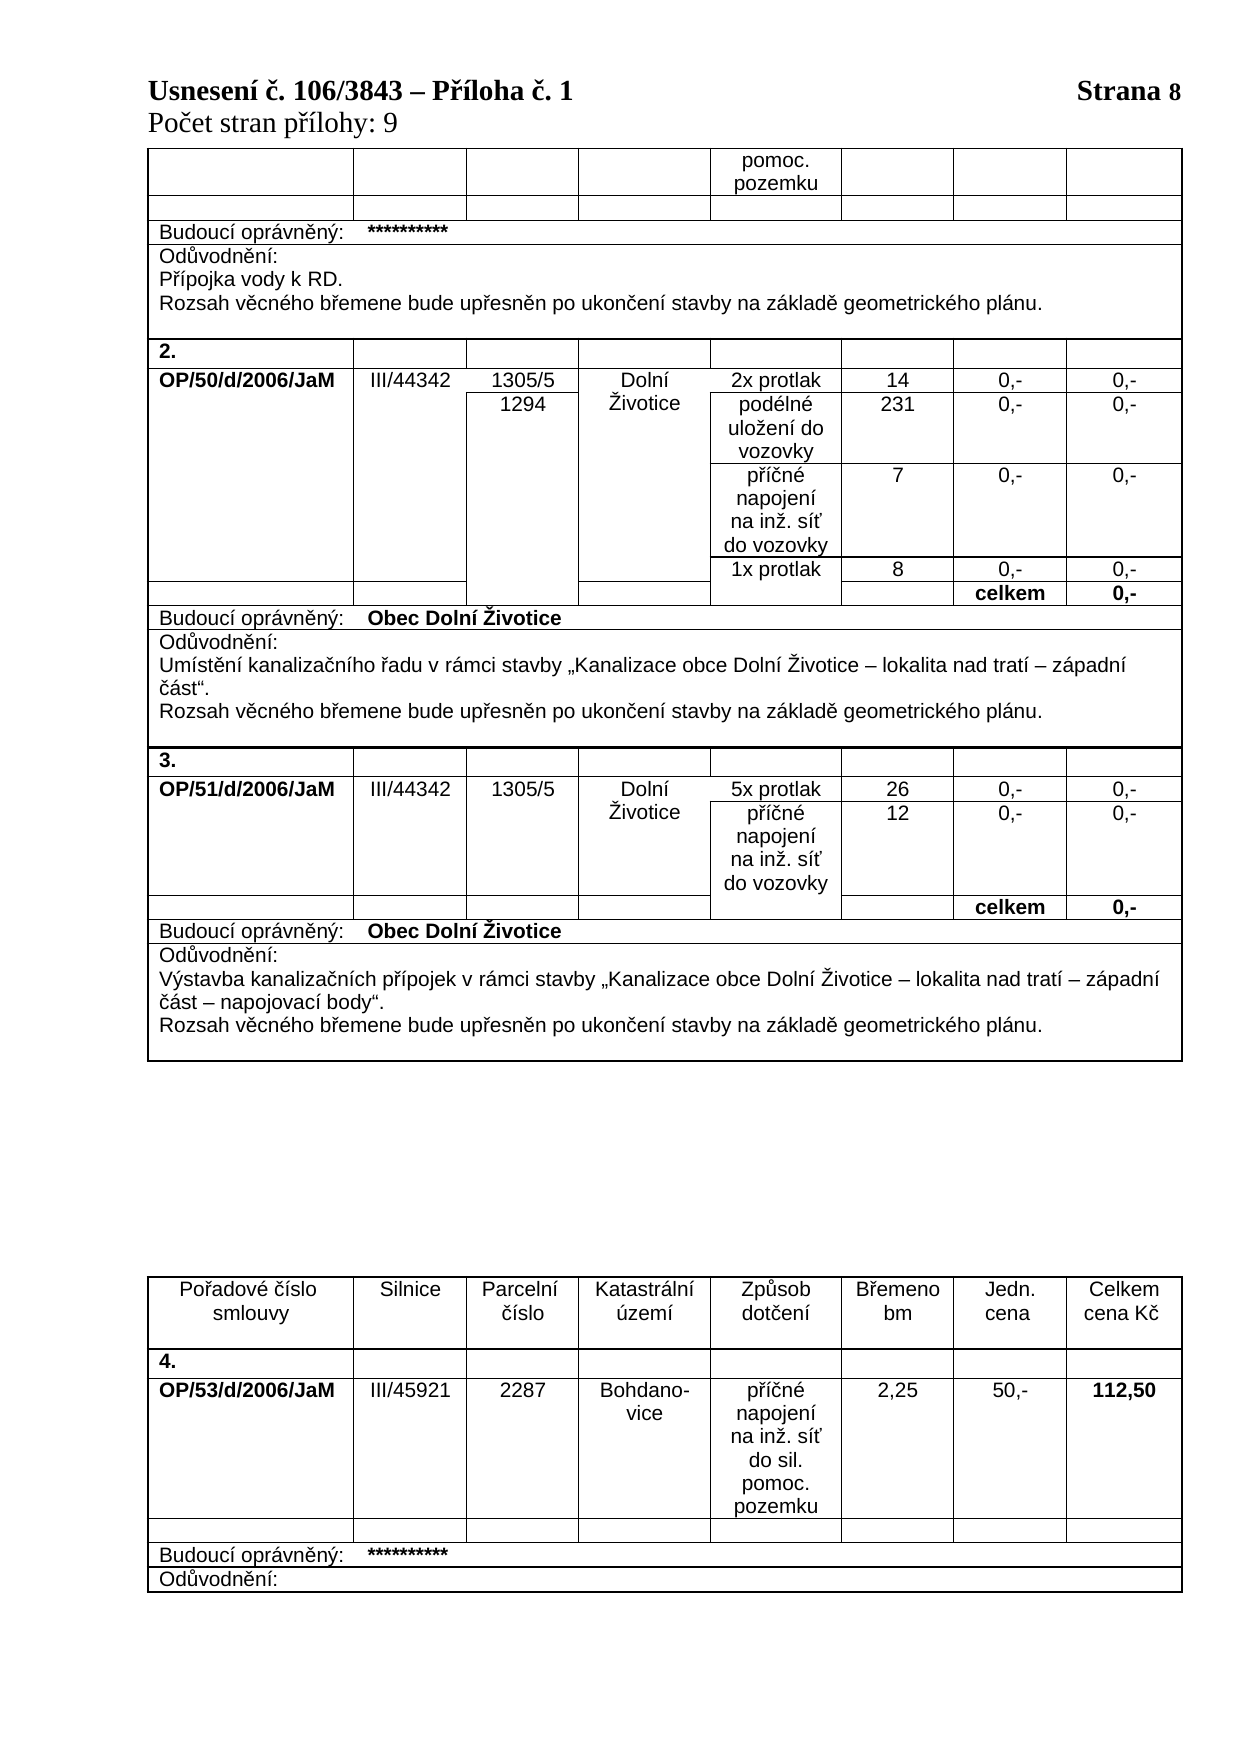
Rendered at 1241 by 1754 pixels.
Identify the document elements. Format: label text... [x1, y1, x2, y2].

table_cell [579, 582, 710, 605]
table_cell 231 [842, 393, 953, 462]
table_cell [711, 340, 841, 367]
table_cell OP/53/d/2006/JaM [149, 1379, 353, 1518]
table_cell [467, 749, 578, 776]
table_cell [954, 149, 1066, 195]
table_cell [354, 340, 466, 367]
table_cell 0,- [1067, 464, 1181, 556]
table_cell celkem [954, 582, 1066, 605]
table_header Pořadové číslo smlouvy [149, 1278, 353, 1348]
table_cell [1067, 749, 1181, 776]
table_header 26 [842, 777, 953, 801]
table_cell [842, 1350, 953, 1377]
table_cell OP/51/d/2006/JaM [149, 777, 353, 894]
table_cell 112,50 [1067, 1379, 1181, 1518]
table_cell [711, 196, 841, 219]
table_cell [467, 1350, 578, 1377]
table_cell příčné napojení na inž. síť do vozovky [711, 802, 841, 894]
table_cell [1067, 196, 1181, 219]
table_cell [354, 896, 466, 919]
table_header 0,- [954, 777, 1066, 801]
table_cell [467, 1519, 578, 1542]
table_cell Budoucí oprávněný: Obec Dolní Životice [149, 920, 1181, 943]
table_cell [842, 340, 953, 367]
table_cell 0,- [954, 802, 1066, 894]
table_cell [579, 1519, 710, 1542]
table_cell Dolní Životice [579, 777, 710, 894]
table_cell 2,25 [842, 1379, 953, 1518]
table_cell pomoc. pozemku [711, 149, 841, 195]
table_cell [149, 149, 353, 195]
table_cell 0,- [954, 558, 1066, 581]
table_header Parcelní číslo [467, 1278, 578, 1348]
table_cell [711, 895, 841, 919]
table_cell [149, 196, 353, 219]
table_cell 0,- [954, 393, 1066, 462]
table_header Způsob dotčení [711, 1278, 841, 1348]
table_header 14 [842, 369, 953, 392]
table_cell [149, 582, 353, 605]
table_cell [711, 749, 841, 776]
table_cell [954, 749, 1066, 776]
table_cell [467, 340, 578, 367]
table_cell [467, 896, 578, 919]
table_cell Budoucí oprávněný: ********** [149, 1543, 1181, 1566]
table_cell [579, 196, 710, 219]
table_cell 50,- [954, 1379, 1066, 1518]
table_header 0,- [954, 369, 1066, 392]
table_cell [711, 1519, 841, 1542]
table_cell [954, 1350, 1066, 1377]
table_cell Odůvodnění: Umístění kanalizačního řadu v rámci stavby „Kanalizace obce Dolní Životice – lokalita nad tratí – západní část“. Rozsah věcného břemene bude upřesněn po ukončení stavby na základě geometrického plánu. [149, 630, 1181, 746]
table_cell Budoucí oprávněný: Obec Dolní Životice [149, 606, 1181, 629]
table_cell 0,- [1067, 802, 1181, 894]
table_cell [467, 196, 578, 219]
table_cell III/45921 [354, 1379, 466, 1518]
table_cell [1067, 340, 1181, 367]
table_cell [579, 340, 710, 367]
table_cell [711, 1350, 841, 1377]
table_cell [354, 749, 466, 776]
table_cell 1294 [467, 393, 578, 581]
table_cell [842, 749, 953, 776]
table_cell [149, 1519, 353, 1542]
table_cell 1305/5 [467, 777, 578, 894]
table_cell 12 [842, 802, 953, 894]
table_cell 0,- [1067, 896, 1181, 919]
table_header 0,- [1067, 777, 1181, 801]
table_header Silnice [354, 1278, 466, 1348]
table_header 5x protlak [710, 777, 841, 801]
table_cell III/44342 [354, 369, 466, 581]
table_cell 7 [842, 464, 953, 556]
table_cell [842, 196, 953, 219]
table_cell 0,- [954, 464, 1066, 556]
table_cell 1x protlak [711, 558, 841, 581]
table_cell [467, 149, 578, 195]
table_cell [954, 1519, 1066, 1542]
table_cell [954, 196, 1066, 219]
table_cell příčné napojení na inž. síť do vozovky [711, 464, 841, 556]
table_cell 0,- [1067, 582, 1181, 605]
table_header Břemeno bm [842, 1278, 953, 1348]
table_cell [1067, 1350, 1181, 1377]
table_cell III/44342 [354, 777, 466, 894]
table_cell Odůvodnění: Přípojka vody k RD. Rozsah věcného břemene bude upřesněn po ukončení stavby na základě geometrického plánu. [149, 245, 1181, 338]
table_cell 0,- [1067, 558, 1181, 581]
table_cell [354, 196, 466, 219]
table_cell Odůvodnění: Výstavba kanalizačních přípojek v rámci stavby „Kanalizace obce Dolní Životice – lokalita nad tratí – západní část – napojovací body“. Rozsah věcného břemene bude upřesněn po ukončení stavby na základě geometrického plánu. [149, 944, 1181, 1060]
table_cell [842, 896, 953, 919]
table_cell [842, 582, 953, 605]
table_cell Bohdano-vice [579, 1379, 710, 1518]
table_cell Odůvodnění: [149, 1568, 1181, 1591]
table_cell [842, 149, 953, 195]
table_cell [842, 1519, 953, 1542]
table_cell [354, 582, 466, 605]
table_cell 2287 [467, 1379, 578, 1518]
table_cell [1067, 1519, 1181, 1542]
table_cell [354, 1519, 466, 1542]
table_cell 3. [149, 749, 353, 776]
table_header 0,- [1067, 369, 1181, 392]
table_cell [579, 1350, 710, 1377]
table_cell příčné napojení na inž. síť do sil. pomoc. pozemku [711, 1379, 841, 1518]
table_cell [354, 149, 466, 195]
table_cell [1067, 149, 1181, 195]
table_cell celkem [954, 896, 1066, 919]
table_cell 2. [149, 340, 353, 367]
table_cell [354, 1350, 466, 1377]
table_cell Budoucí oprávněný: ********** [149, 221, 1181, 244]
table_header Celkem cena Kč [1067, 1278, 1181, 1348]
table_header 2x protlak [710, 369, 841, 392]
table_cell [149, 896, 353, 919]
table_cell OP/50/d/2006/JaM [149, 369, 353, 581]
table_cell [711, 581, 841, 605]
table_cell [467, 581, 578, 605]
table_cell [579, 149, 710, 195]
table_header 1305/5 [466, 369, 578, 392]
table_header Katastrální území [579, 1278, 710, 1348]
table_cell 0,- [1067, 393, 1181, 462]
table_header Jedn. cena [954, 1278, 1066, 1348]
table_cell [579, 896, 710, 919]
table_cell podélné uložení do vozovky [711, 393, 841, 462]
table_cell Dolní Životice [579, 369, 710, 581]
table_cell [579, 749, 710, 776]
table_cell 8 [842, 558, 953, 581]
table_cell [954, 340, 1066, 367]
table_cell 4. [149, 1350, 353, 1377]
